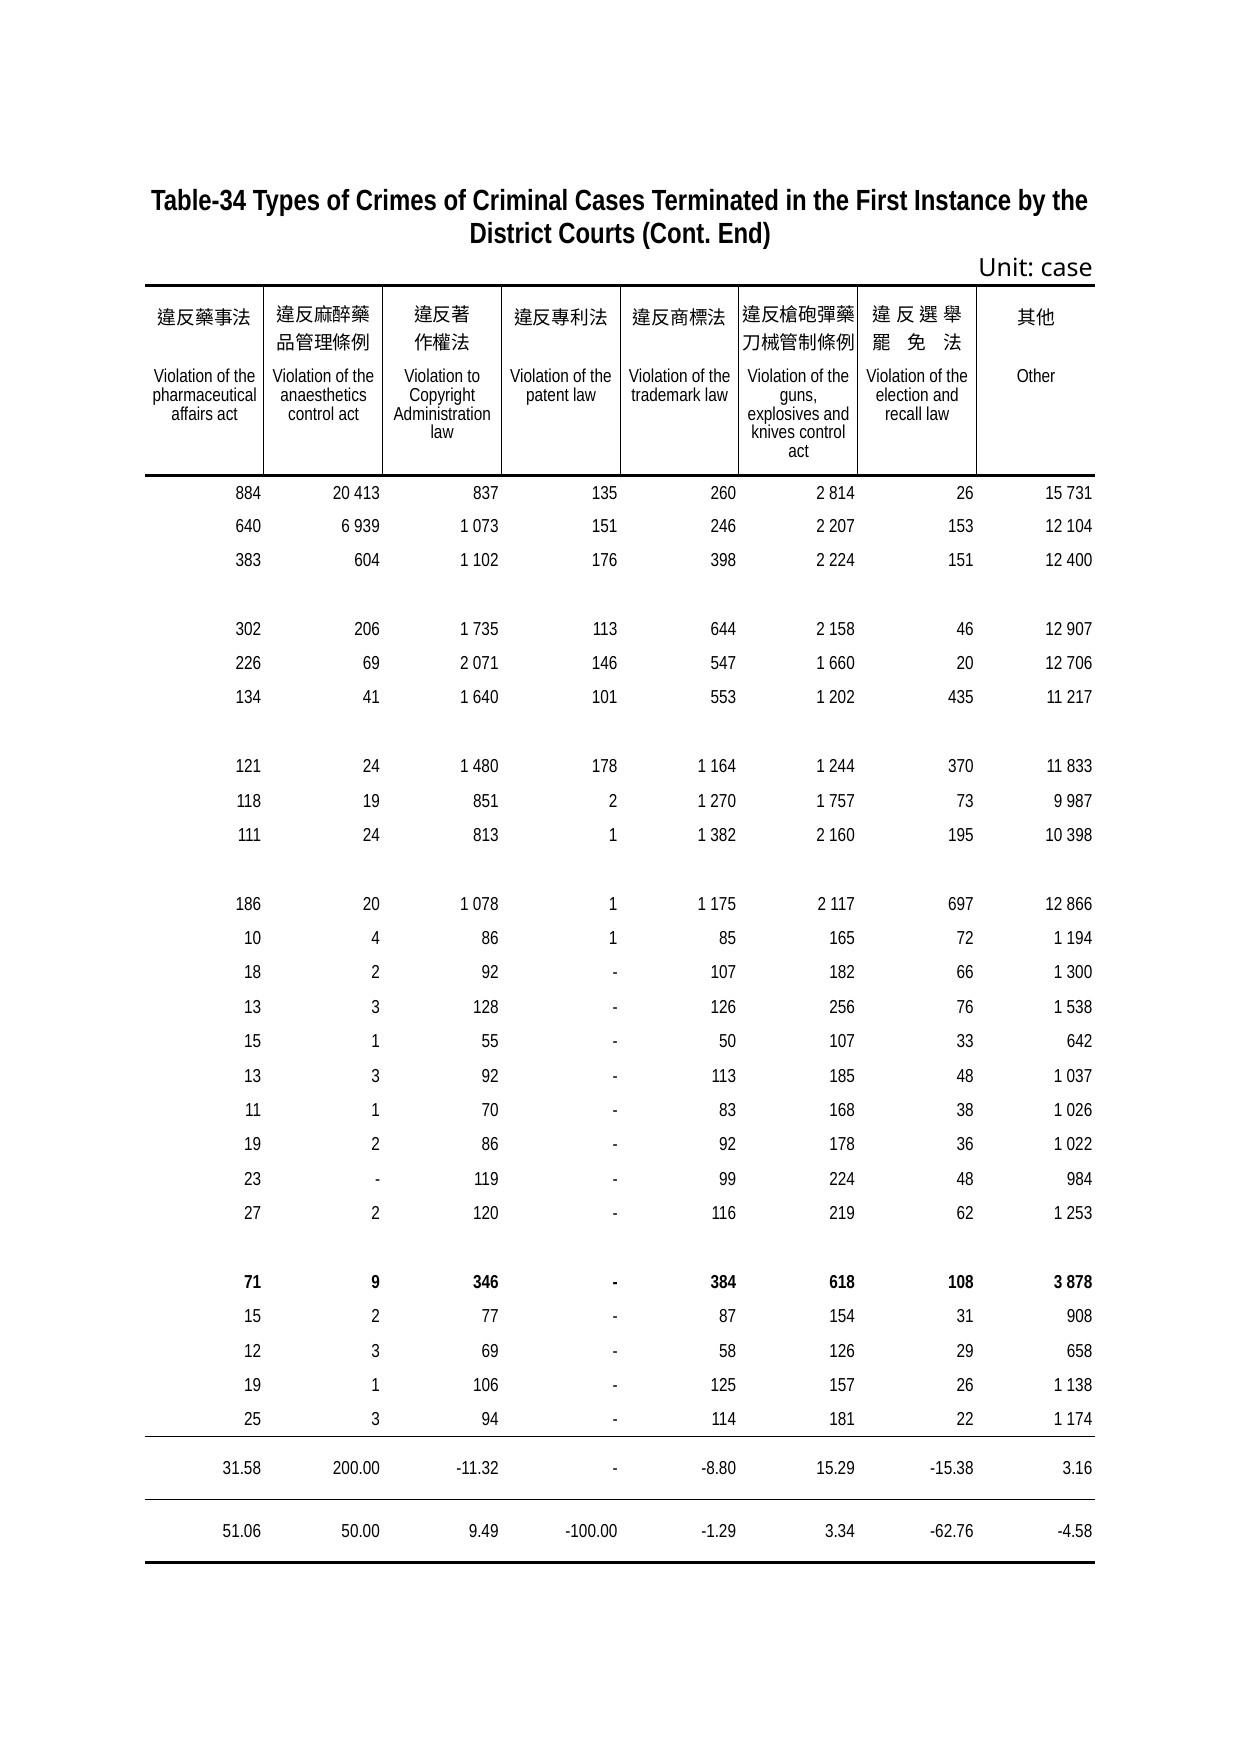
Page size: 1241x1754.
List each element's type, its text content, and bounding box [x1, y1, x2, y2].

table_cell [620, 577, 739, 611]
table_cell 119 [383, 1161, 501, 1196]
table_cell -4.58 [976, 1500, 1095, 1561]
table_cell 48 [858, 1058, 976, 1092]
table_cell 15 [145, 1024, 264, 1058]
table_cell 46 [858, 611, 976, 646]
table_cell 85 [620, 921, 739, 955]
table_cell 1 174 [976, 1402, 1095, 1436]
table_cell 19 [264, 783, 383, 817]
table_cell Violation of the guns, explosives and knives control act [739, 368, 857, 471]
table_cell 99 [620, 1161, 739, 1196]
table_cell [620, 852, 739, 886]
table_cell 31.58 [145, 1437, 264, 1499]
table_cell 553 [620, 680, 739, 714]
table_cell 11 217 [976, 680, 1095, 714]
table_cell 1 757 [739, 783, 858, 817]
table_cell Other [977, 368, 1095, 471]
table_cell 1 253 [976, 1196, 1095, 1230]
table_cell 9 [264, 1264, 383, 1299]
table_cell Violation of the anaesthetics control act [264, 368, 382, 471]
table_cell 77 [383, 1299, 501, 1333]
table_cell 176 [501, 543, 620, 577]
table_cell 73 [858, 783, 976, 817]
table_cell [383, 577, 501, 611]
table_cell 135 [501, 477, 620, 508]
table_cell 9.49 [383, 1500, 501, 1561]
table_cell 128 [383, 989, 501, 1024]
table_cell 813 [383, 818, 501, 852]
table_cell 226 [145, 646, 264, 680]
table_cell 154 [739, 1299, 858, 1333]
table_cell 1 270 [620, 783, 739, 817]
table_cell 20 413 [264, 477, 383, 508]
table_cell 114 [620, 1402, 739, 1436]
table_cell 1 073 [383, 508, 501, 542]
table_cell 383 [145, 543, 264, 577]
table_cell 186 [145, 886, 264, 921]
table_cell 640 [145, 508, 264, 542]
table_header 違反商標法 [621, 287, 738, 367]
table_cell 697 [858, 886, 976, 921]
table_cell 2 224 [739, 543, 858, 577]
table_cell 195 [858, 818, 976, 852]
table_cell 151 [501, 508, 620, 542]
table_cell 11 [145, 1093, 264, 1127]
table_cell [739, 1230, 858, 1264]
table_cell -100.00 [501, 1500, 620, 1561]
table_cell 219 [739, 1196, 858, 1230]
table_cell 2 [264, 955, 383, 989]
table_cell [145, 577, 264, 611]
table_cell 13 [145, 1058, 264, 1092]
table_cell Violation of the pharmaceutical affairs act [145, 368, 263, 471]
table_cell 1 [501, 818, 620, 852]
table_cell -15.38 [858, 1437, 976, 1499]
table_cell [145, 714, 264, 749]
table_cell 200.00 [264, 1437, 383, 1499]
table_cell 3 878 [976, 1264, 1095, 1299]
table_cell -1.29 [620, 1500, 739, 1561]
table_cell 26 [858, 477, 976, 508]
table_cell [383, 852, 501, 886]
table_cell 66 [858, 955, 976, 989]
table_cell 984 [976, 1161, 1095, 1196]
table_cell 178 [501, 749, 620, 783]
table_cell [501, 1230, 620, 1264]
table_cell 126 [739, 1333, 858, 1367]
table_cell 1 538 [976, 989, 1095, 1024]
table_cell 1 244 [739, 749, 858, 783]
table_cell 2 [501, 783, 620, 817]
table_cell - [501, 1161, 620, 1196]
table_cell [858, 577, 976, 611]
table_cell [976, 577, 1095, 611]
table_cell 182 [739, 955, 858, 989]
table_cell 22 [858, 1402, 976, 1436]
table_cell 12 907 [976, 611, 1095, 646]
table_cell 25 [145, 1402, 264, 1436]
table_cell [145, 1230, 264, 1264]
table_cell - [501, 1368, 620, 1402]
table_cell 3 [264, 1058, 383, 1092]
table_cell 18 [145, 955, 264, 989]
table_cell 15 [145, 1299, 264, 1333]
table_cell 181 [739, 1402, 858, 1436]
table_cell 2 117 [739, 886, 858, 921]
table_cell 1 194 [976, 921, 1095, 955]
table_cell [383, 714, 501, 749]
table_cell [264, 1230, 383, 1264]
table_cell 1 026 [976, 1093, 1095, 1127]
table_cell 2 [264, 1196, 383, 1230]
table_cell 36 [858, 1127, 976, 1161]
table_cell 604 [264, 543, 383, 577]
table_cell [501, 852, 620, 886]
table_cell 23 [145, 1161, 264, 1196]
table_cell 165 [739, 921, 858, 955]
table_cell 642 [976, 1024, 1095, 1058]
table_cell [264, 852, 383, 886]
table_cell - [501, 1058, 620, 1092]
table_header 違反選舉 罷免法 [858, 287, 976, 367]
table_cell 256 [739, 989, 858, 1024]
table_cell 13 [145, 989, 264, 1024]
table_cell 51.06 [145, 1500, 264, 1561]
table_cell 10 [145, 921, 264, 955]
table_cell 1 480 [383, 749, 501, 783]
table_cell 384 [620, 1264, 739, 1299]
text Table-34 Types of Crimes of Criminal Cases Terminated in the First Instance by the District Courts (Cont. End) [148, 183, 1092, 250]
table_cell [858, 714, 976, 749]
table_cell 121 [145, 749, 264, 783]
table_cell Violation to Copyright Administration law [383, 368, 501, 471]
table_cell Violation of the election and recall law [858, 368, 976, 471]
table_cell 12 866 [976, 886, 1095, 921]
table_cell 76 [858, 989, 976, 1024]
table_cell 113 [620, 1058, 739, 1092]
table_cell [383, 1230, 501, 1264]
table_cell 11 833 [976, 749, 1095, 783]
table_cell 1 175 [620, 886, 739, 921]
table_cell 83 [620, 1093, 739, 1127]
table_cell 1 202 [739, 680, 858, 714]
table_cell 62 [858, 1196, 976, 1230]
table_cell 2 207 [739, 508, 858, 542]
table_cell 120 [383, 1196, 501, 1230]
table_cell 50.00 [264, 1500, 383, 1561]
table_cell 24 [264, 749, 383, 783]
table_cell - [264, 1161, 383, 1196]
table_header 違反著 作權法 [383, 287, 501, 367]
table_cell [620, 1230, 739, 1264]
table_cell - [501, 1093, 620, 1127]
table_cell 2 [264, 1127, 383, 1161]
table_cell 1 [501, 886, 620, 921]
table_cell - [501, 1437, 620, 1499]
table_cell 1 660 [739, 646, 858, 680]
table_cell 92 [620, 1127, 739, 1161]
table_cell 15 731 [976, 477, 1095, 508]
table_cell 113 [501, 611, 620, 646]
table_cell - [501, 1024, 620, 1058]
table_cell 86 [383, 1127, 501, 1161]
table_cell 126 [620, 989, 739, 1024]
table_cell 19 [145, 1368, 264, 1402]
table_cell 118 [145, 783, 264, 817]
table_cell 55 [383, 1024, 501, 1058]
table_cell 125 [620, 1368, 739, 1402]
table_cell 3.34 [739, 1500, 858, 1561]
table_cell [858, 1230, 976, 1264]
table_cell Violation of the patent law [502, 368, 620, 471]
table_cell 111 [145, 818, 264, 852]
table_cell 134 [145, 680, 264, 714]
table_cell 92 [383, 955, 501, 989]
table_cell 94 [383, 1402, 501, 1436]
table_cell [976, 1230, 1095, 1264]
table_cell - [501, 955, 620, 989]
table_cell 1 [264, 1093, 383, 1127]
table_cell 435 [858, 680, 976, 714]
table_cell 4 [264, 921, 383, 955]
table_cell 178 [739, 1127, 858, 1161]
table_cell 547 [620, 646, 739, 680]
table_cell [264, 577, 383, 611]
table_cell [501, 577, 620, 611]
table_cell - [501, 1299, 620, 1333]
table_cell [976, 852, 1095, 886]
table_cell 50 [620, 1024, 739, 1058]
table_cell 15.29 [739, 1437, 858, 1499]
table_cell 101 [501, 680, 620, 714]
table_cell 2 [264, 1299, 383, 1333]
table_cell 1 382 [620, 818, 739, 852]
table_header 違反槍砲彈藥刀械管制條例 [739, 287, 857, 367]
table_cell 70 [383, 1093, 501, 1127]
table_cell [739, 577, 858, 611]
table_cell 302 [145, 611, 264, 646]
table_cell 224 [739, 1161, 858, 1196]
table_cell - [501, 1196, 620, 1230]
table_cell 24 [264, 818, 383, 852]
table_cell 168 [739, 1093, 858, 1127]
table_cell 185 [739, 1058, 858, 1092]
table_cell 1 735 [383, 611, 501, 646]
table_cell 644 [620, 611, 739, 646]
table_cell 6 939 [264, 508, 383, 542]
table_cell 151 [858, 543, 976, 577]
table_cell 3 [264, 1333, 383, 1367]
text Unit: case [148, 250, 1092, 284]
table_cell 20 [858, 646, 976, 680]
table_header 其他 [977, 287, 1095, 367]
table_cell 1 [501, 921, 620, 955]
table_cell 12 400 [976, 543, 1095, 577]
table_cell 26 [858, 1368, 976, 1402]
table_cell 398 [620, 543, 739, 577]
table_cell [976, 714, 1095, 749]
table_cell 108 [858, 1264, 976, 1299]
table_cell 33 [858, 1024, 976, 1058]
table_cell 1 037 [976, 1058, 1095, 1092]
table_cell 31 [858, 1299, 976, 1333]
table_cell Violation of the trademark law [621, 368, 738, 471]
table_cell 86 [383, 921, 501, 955]
table_cell 69 [383, 1333, 501, 1367]
table_cell -62.76 [858, 1500, 976, 1561]
table_cell 658 [976, 1333, 1095, 1367]
table_cell 27 [145, 1196, 264, 1230]
table_cell - [501, 989, 620, 1024]
table_cell 107 [620, 955, 739, 989]
table_cell 246 [620, 508, 739, 542]
table_cell 48 [858, 1161, 976, 1196]
table_cell 1 022 [976, 1127, 1095, 1161]
table_cell -11.32 [383, 1437, 501, 1499]
table_cell 1 [264, 1024, 383, 1058]
table_cell 153 [858, 508, 976, 542]
table_cell - [501, 1402, 620, 1436]
table_cell 92 [383, 1058, 501, 1092]
table_cell [145, 852, 264, 886]
table_cell 12 104 [976, 508, 1095, 542]
table_header 違反專利法 [502, 287, 620, 367]
table_cell [620, 714, 739, 749]
table_cell 1 102 [383, 543, 501, 577]
table_cell 72 [858, 921, 976, 955]
table_cell 20 [264, 886, 383, 921]
table_cell 851 [383, 783, 501, 817]
table_cell 206 [264, 611, 383, 646]
table_cell 71 [145, 1264, 264, 1299]
table_cell [501, 714, 620, 749]
table_cell 1 640 [383, 680, 501, 714]
table_cell 884 [145, 477, 264, 508]
table_cell 837 [383, 477, 501, 508]
table_cell 1 164 [620, 749, 739, 783]
table_cell - [501, 1333, 620, 1367]
table_cell 2 160 [739, 818, 858, 852]
table_cell 3.16 [976, 1437, 1095, 1499]
table_cell 10 398 [976, 818, 1095, 852]
table_cell [739, 852, 858, 886]
table_cell 908 [976, 1299, 1095, 1333]
table_cell - [501, 1127, 620, 1161]
table_cell 3 [264, 1402, 383, 1436]
table_cell 41 [264, 680, 383, 714]
table_cell 12 706 [976, 646, 1095, 680]
table_cell 370 [858, 749, 976, 783]
table_header 違反麻醉藥 品管理條例 [264, 287, 382, 367]
table_cell 38 [858, 1093, 976, 1127]
table_cell 2 158 [739, 611, 858, 646]
table_cell 69 [264, 646, 383, 680]
table_cell 157 [739, 1368, 858, 1402]
table_cell 146 [501, 646, 620, 680]
table_cell 3 [264, 989, 383, 1024]
table_cell 116 [620, 1196, 739, 1230]
table_cell 19 [145, 1127, 264, 1161]
table_cell 12 [145, 1333, 264, 1367]
table_cell 9 987 [976, 783, 1095, 817]
table_cell 1 078 [383, 886, 501, 921]
table_cell 1 138 [976, 1368, 1095, 1402]
table_cell 1 [264, 1368, 383, 1402]
table_cell 29 [858, 1333, 976, 1367]
table_cell 2 814 [739, 477, 858, 508]
table_cell - [501, 1264, 620, 1299]
table_cell -8.80 [620, 1437, 739, 1499]
table_cell 1 300 [976, 955, 1095, 989]
table_cell 107 [739, 1024, 858, 1058]
table_cell 2 071 [383, 646, 501, 680]
table_cell 58 [620, 1333, 739, 1367]
table_header 違反藥事法 [145, 287, 263, 367]
table_cell 87 [620, 1299, 739, 1333]
table_cell 260 [620, 477, 739, 508]
table_cell 106 [383, 1368, 501, 1402]
table_cell 618 [739, 1264, 858, 1299]
table_cell [858, 852, 976, 886]
table_cell [739, 714, 858, 749]
table_cell 346 [383, 1264, 501, 1299]
table_cell [264, 714, 383, 749]
